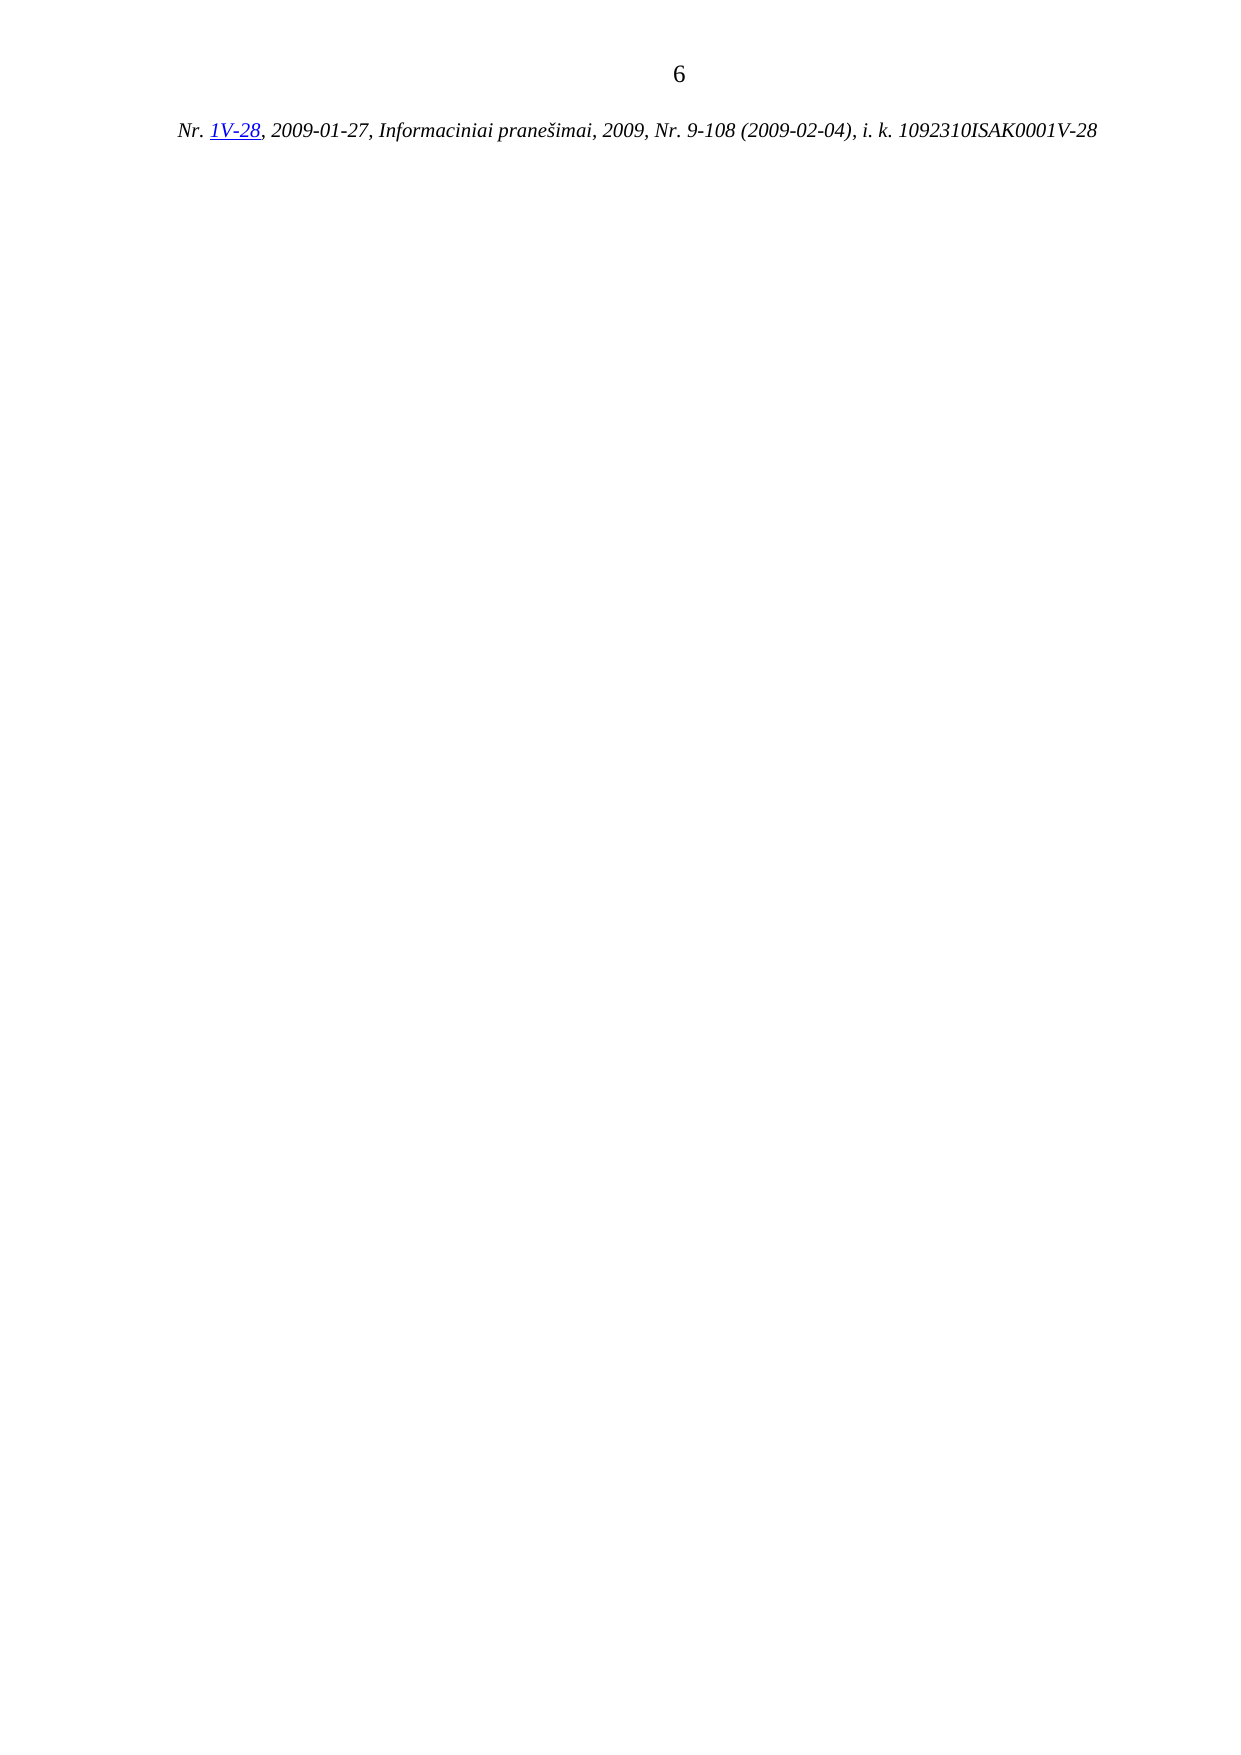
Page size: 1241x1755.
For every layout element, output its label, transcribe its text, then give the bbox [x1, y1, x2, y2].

text Nr. 1V-28, 2009-01-27, Informaciniai pranešimai, 2009, Nr. 9-108 (2009-02-04), i. k. 1092310ISAK0001V-28 [177, 118, 1181, 142]
